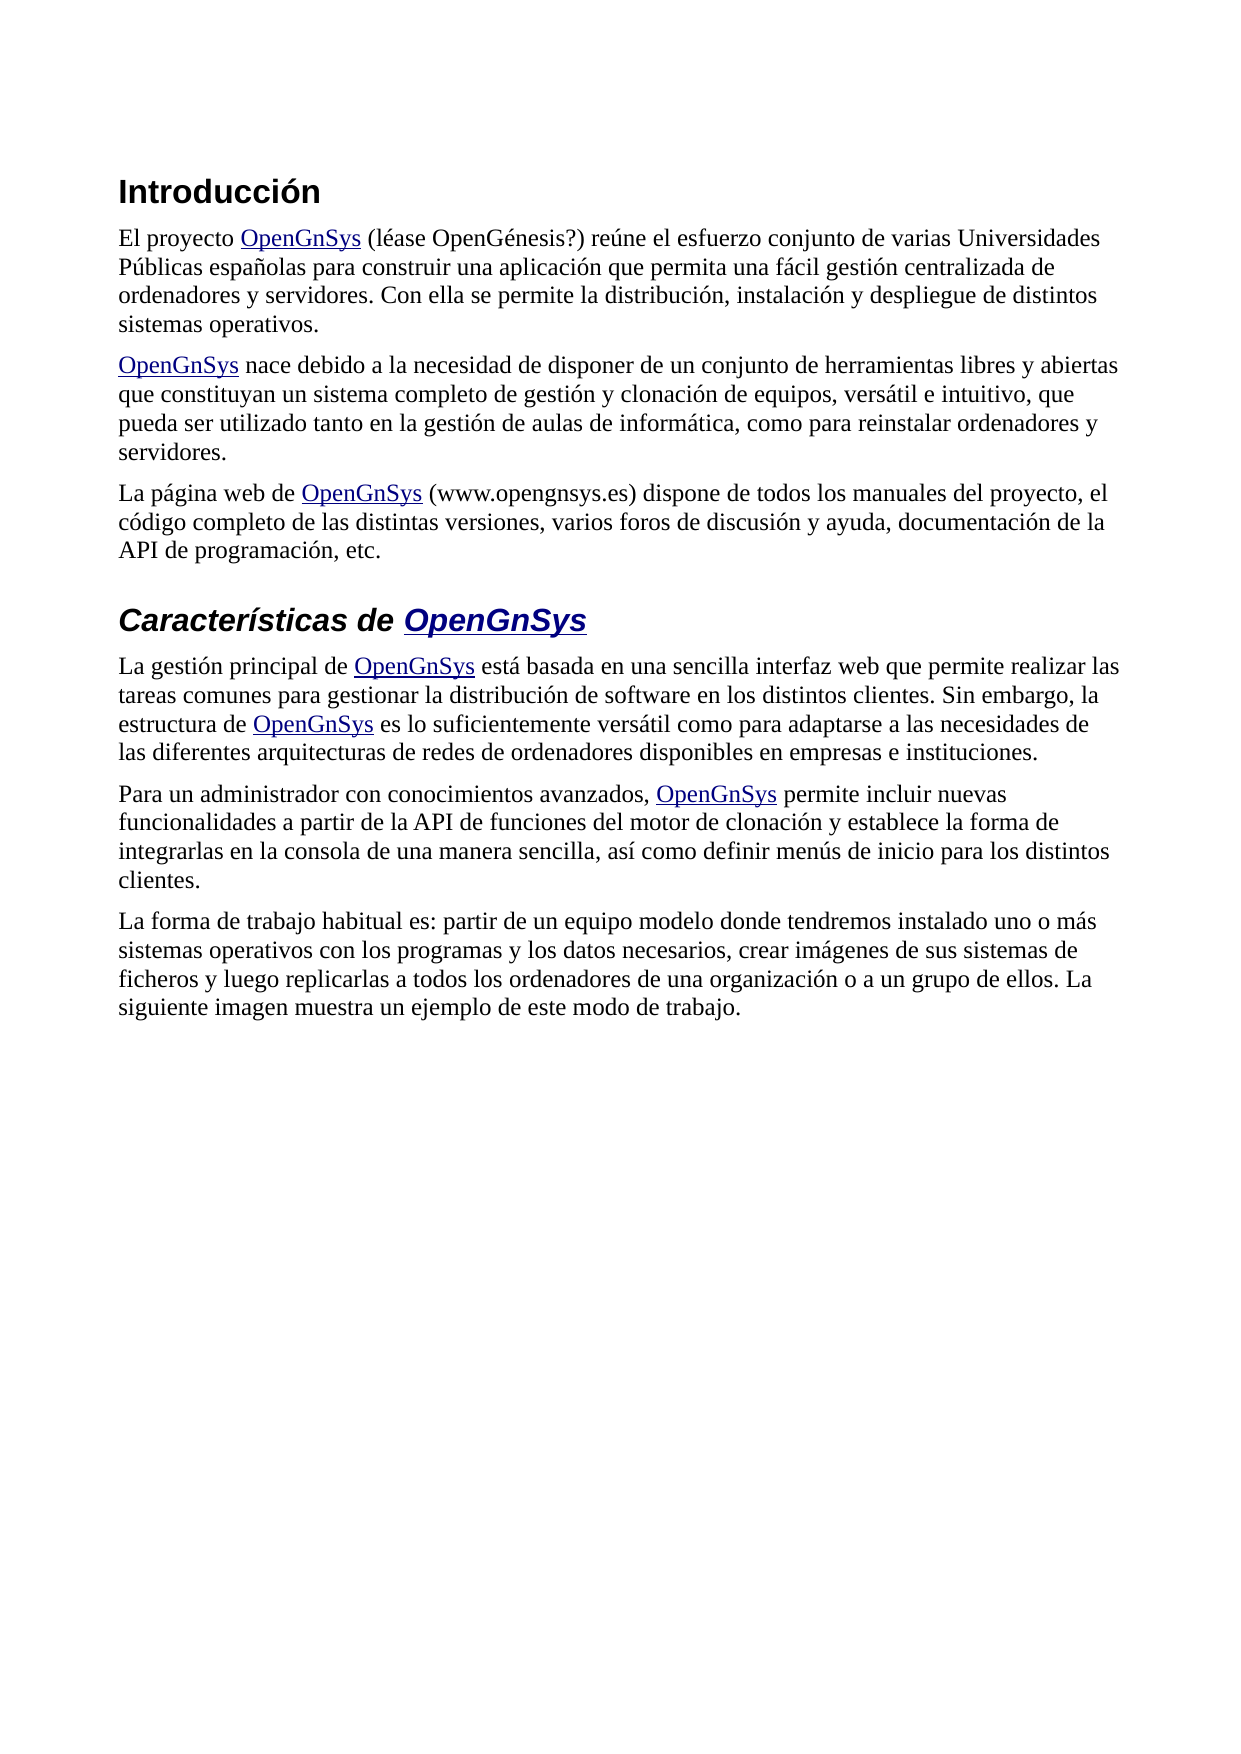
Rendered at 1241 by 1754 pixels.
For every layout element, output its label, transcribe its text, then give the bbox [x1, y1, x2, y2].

text La página web de OpenGnSys (www.opengnsys.es) dispone de todos los manuales del proyecto, el código completo de las distintas versiones, varios foros de discusión y ayuda, documentación de la API de programación, etc. [118, 478, 1122, 564]
text OpenGnSys nace debido a la necesidad de disponer de un conjunto de herramientas libres y abiertas que constituyan un sistema completo de gestión y clonación de equipos, versátil e intuitivo, que pueda ser utilizado tanto en la gestión de aulas de informática, como para reinstalar ordenadores y servidores. [118, 351, 1122, 466]
text La forma de trabajo habitual es: partir de un equipo modelo donde tendremos instalado uno o más sistemas operativos con los programas y los datos necesarios, crear imágenes de sus sistemas de ficheros y luego replicarlas a todos los ordenadores de una organización o a un grupo de ellos. La siguiente imagen muestra un ejemplo de este modo de trabajo. [118, 906, 1122, 1021]
text El proyecto OpenGnSys (léase OpenGénesis?) reúne el esfuerzo conjunto de varias Universidades Públicas españolas para construir una aplicación que permita una fácil gestión centralizada de ordenadores y servidores. Con ella se permite la distribución, instalación y despliegue de distintos sistemas operativos. [118, 223, 1122, 338]
subtitle Introducción [118, 172, 1122, 211]
subtitle Características de OpenGnSys [118, 602, 1122, 639]
text La gestión principal de OpenGnSys está basada en una sencilla interfaz web que permite realizar las tareas comunes para gestionar la distribución de software en los distintos clientes. Sin embargo, la estructura de OpenGnSys es lo suficientemente versátil como para adaptarse a las necesidades de las diferentes arquitecturas de redes de ordenadores disponibles en empresas e instituciones. [118, 651, 1122, 766]
text Para un administrador con conocimientos avanzados, OpenGnSys permite incluir nuevas funcionalidades a partir de la API de funciones del motor de clonación y establece la forma de integrarlas en la consola de una manera sencilla, así como definir menús de inicio para los distintos clientes. [118, 779, 1122, 894]
